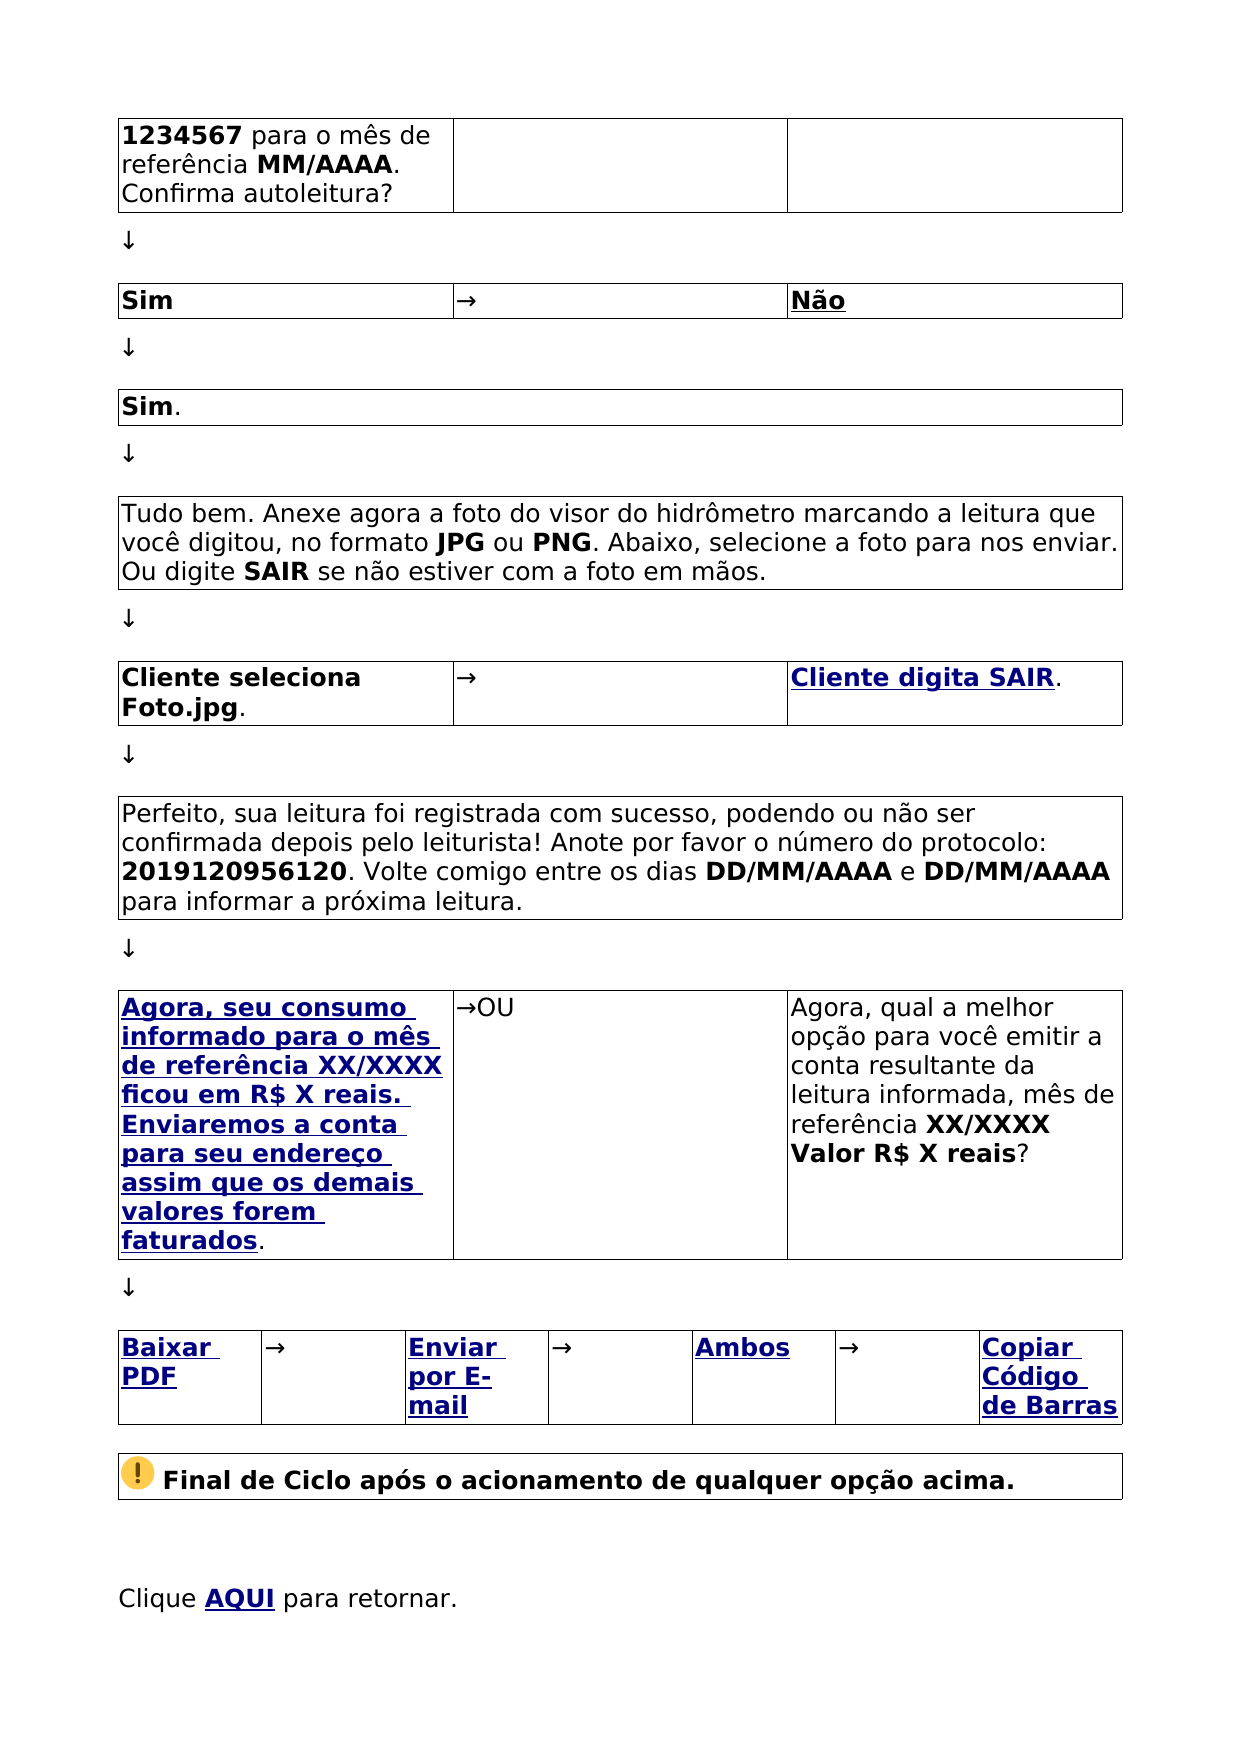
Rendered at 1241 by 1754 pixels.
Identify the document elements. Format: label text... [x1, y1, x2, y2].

table_header Enviar por E-mail [406, 1331, 548, 1423]
text ↓ [118, 740, 1122, 769]
table_header [788, 119, 1122, 212]
text ↓ [118, 604, 1122, 633]
table_header Ambos [693, 1331, 835, 1423]
text ↓ [118, 1273, 1122, 1303]
table_header →OU [454, 991, 787, 1259]
table_header Sim [119, 284, 453, 318]
text Clique AQUI para retornar. [118, 1584, 1122, 1613]
table_header → [454, 662, 787, 725]
table_header Agora, qual a melhor opção para você emitir a conta resultante da leitura informada, mês de referência XX/XXXX Valor R$ X reais? [788, 991, 1122, 1259]
table_header Não [788, 284, 1122, 318]
table_header Cliente seleciona Foto.jpg. [119, 662, 453, 725]
table_header → [836, 1331, 979, 1423]
table_header → [549, 1331, 692, 1423]
table_header Tudo bem. Anexe agora a foto do visor do hidrômetro marcando a leitura que você digitou, no formato JPG ou PNG. Abaixo, selecione a foto para nos enviar. Ou digite SAIR se não estiver com a foto em mãos. [119, 497, 1122, 589]
table_header [454, 119, 787, 212]
table_header → [454, 284, 787, 318]
table_header → [262, 1331, 405, 1423]
table_header Cliente digita SAIR. [788, 662, 1122, 725]
table_header 1234567 para o mês de referência MM/AAAA. Confirma autoleitura? [119, 119, 453, 212]
text ↓ [118, 934, 1122, 963]
table_header Perfeito, sua leitura foi registrada com sucesso, podendo ou não ser confirmada depois pelo leiturista! Anote por favor o número do protocolo: 2019120956120. Volte comigo entre os dias DD/MM/AAAA e DD/MM/AAAA para informar a próxima leitura. [119, 797, 1122, 919]
table_header Final de Ciclo após o acionamento de qualquer opção acima. [119, 1454, 1122, 1498]
text ↓ [118, 439, 1122, 468]
text ↓ [118, 226, 1122, 256]
table_header Sim. [119, 390, 1122, 424]
table_header Copiar Código de Barras [980, 1331, 1122, 1423]
table_header Baixar PDF [119, 1331, 261, 1423]
text ↓ [118, 333, 1122, 362]
table_header Agora, seu consumo informado para o mês de referência XX/XXXX ficou em R$ X reais. Enviaremos a conta para seu endereço assim que os demais valores forem faturados. [119, 991, 453, 1259]
